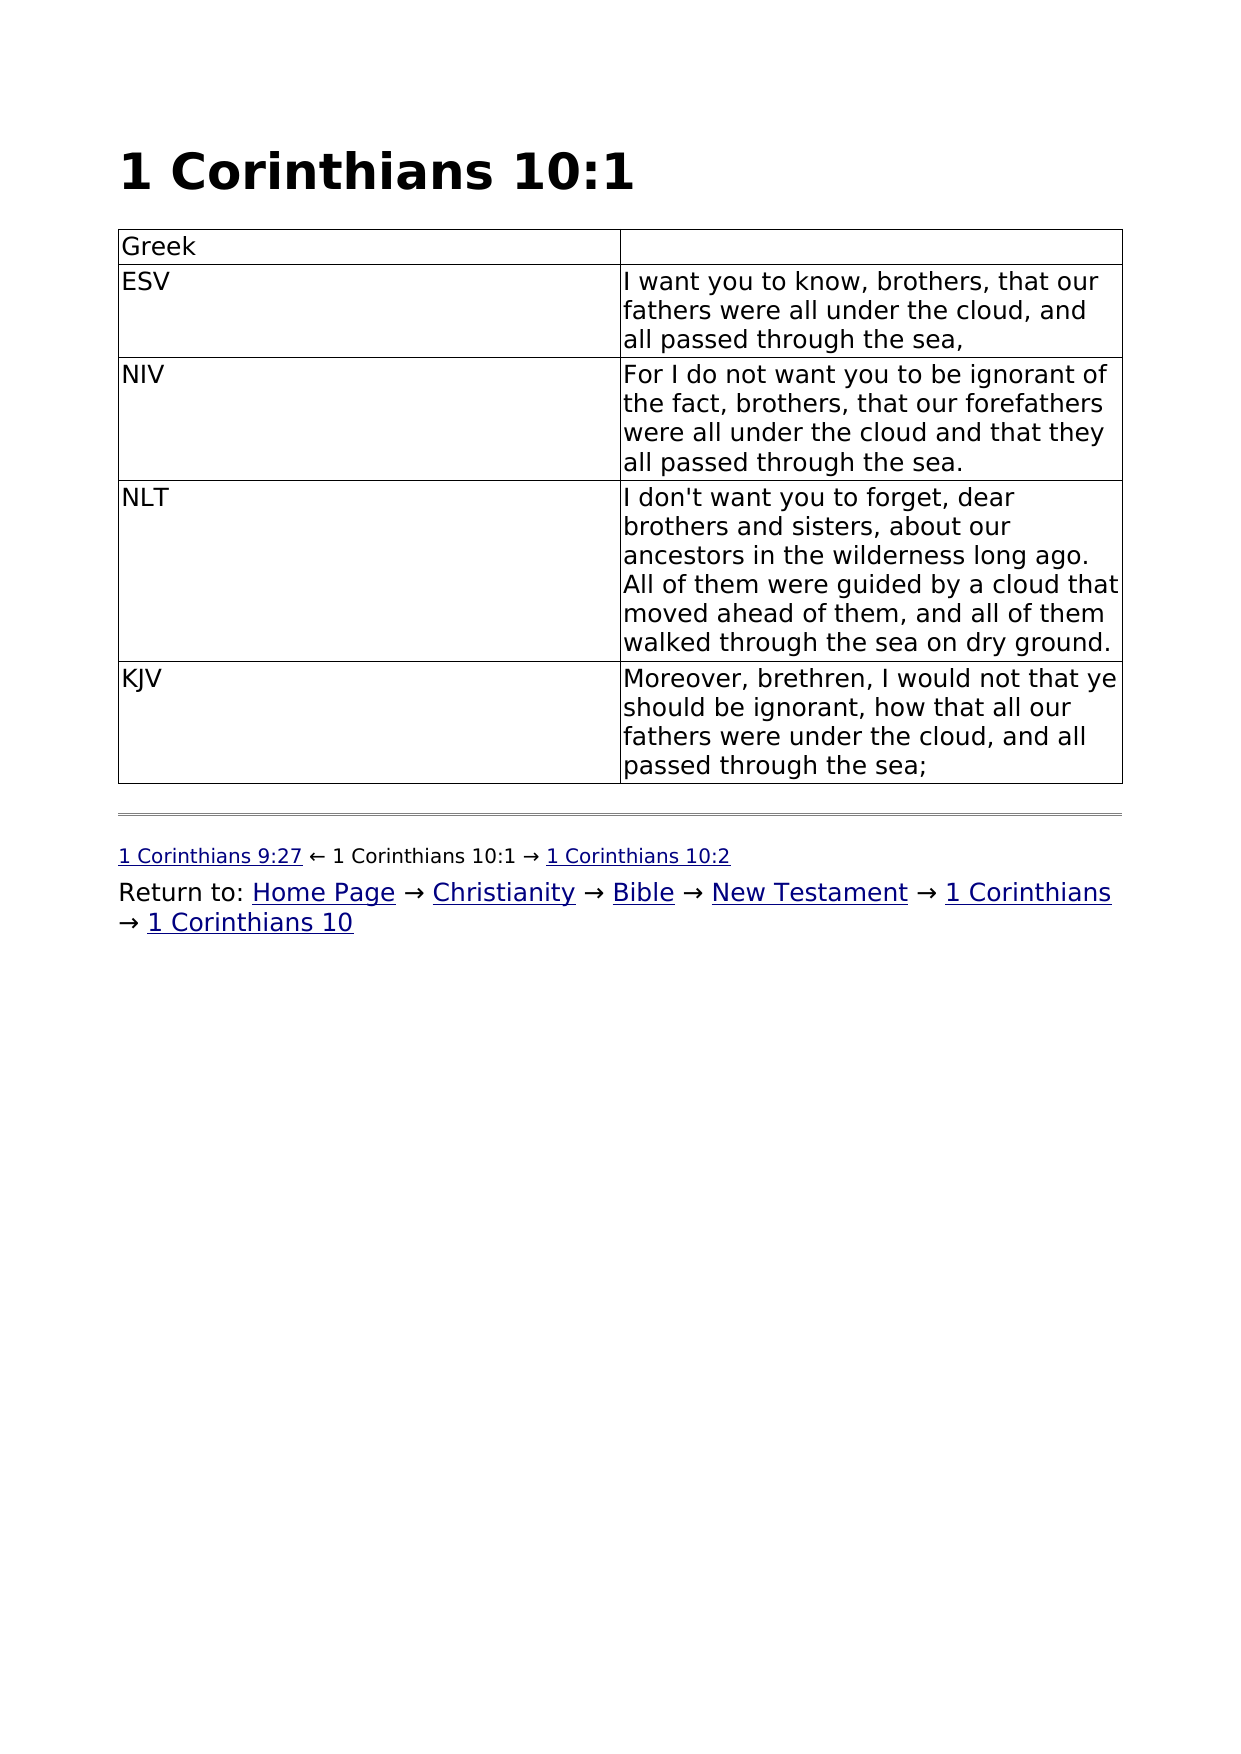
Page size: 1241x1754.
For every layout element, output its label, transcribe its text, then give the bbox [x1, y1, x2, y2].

table_header Greek [119, 230, 620, 264]
table_cell ESV [119, 265, 620, 357]
table_cell Moreover, brethren, I would not that ye should be ignorant, how that all our fathers were under the cloud, and all passed through the sea; [621, 662, 1122, 783]
table_cell KJV [119, 662, 620, 783]
text Return to: Home Page → Christianity → Bible → New Testament → 1 Corinthians → 1 Corinthians 10 [118, 879, 1122, 937]
table_cell For I do not want you to be ignorant of the fact, brothers, that our forefathers were all under the cloud and that they all passed through the sea. [621, 358, 1122, 480]
table_cell I want you to know, brothers, that our fathers were all under the cloud, and all passed through the sea, [621, 265, 1122, 357]
text 1 Corinthians 9:27 ← 1 Corinthians 10:1 → 1 Corinthians 10:2 [118, 844, 1122, 879]
table_cell I don't want you to forget, dear brothers and sisters, about our ancestors in the wilderness long ago. All of them were guided by a cloud that moved ahead of them, and all of them walked through the sea on dry ground. [621, 481, 1122, 661]
subtitle 1 Corinthians 10:1 [118, 143, 1122, 201]
table_cell NIV [119, 358, 620, 480]
table_cell NLT [119, 481, 620, 661]
table_header [621, 230, 1122, 264]
